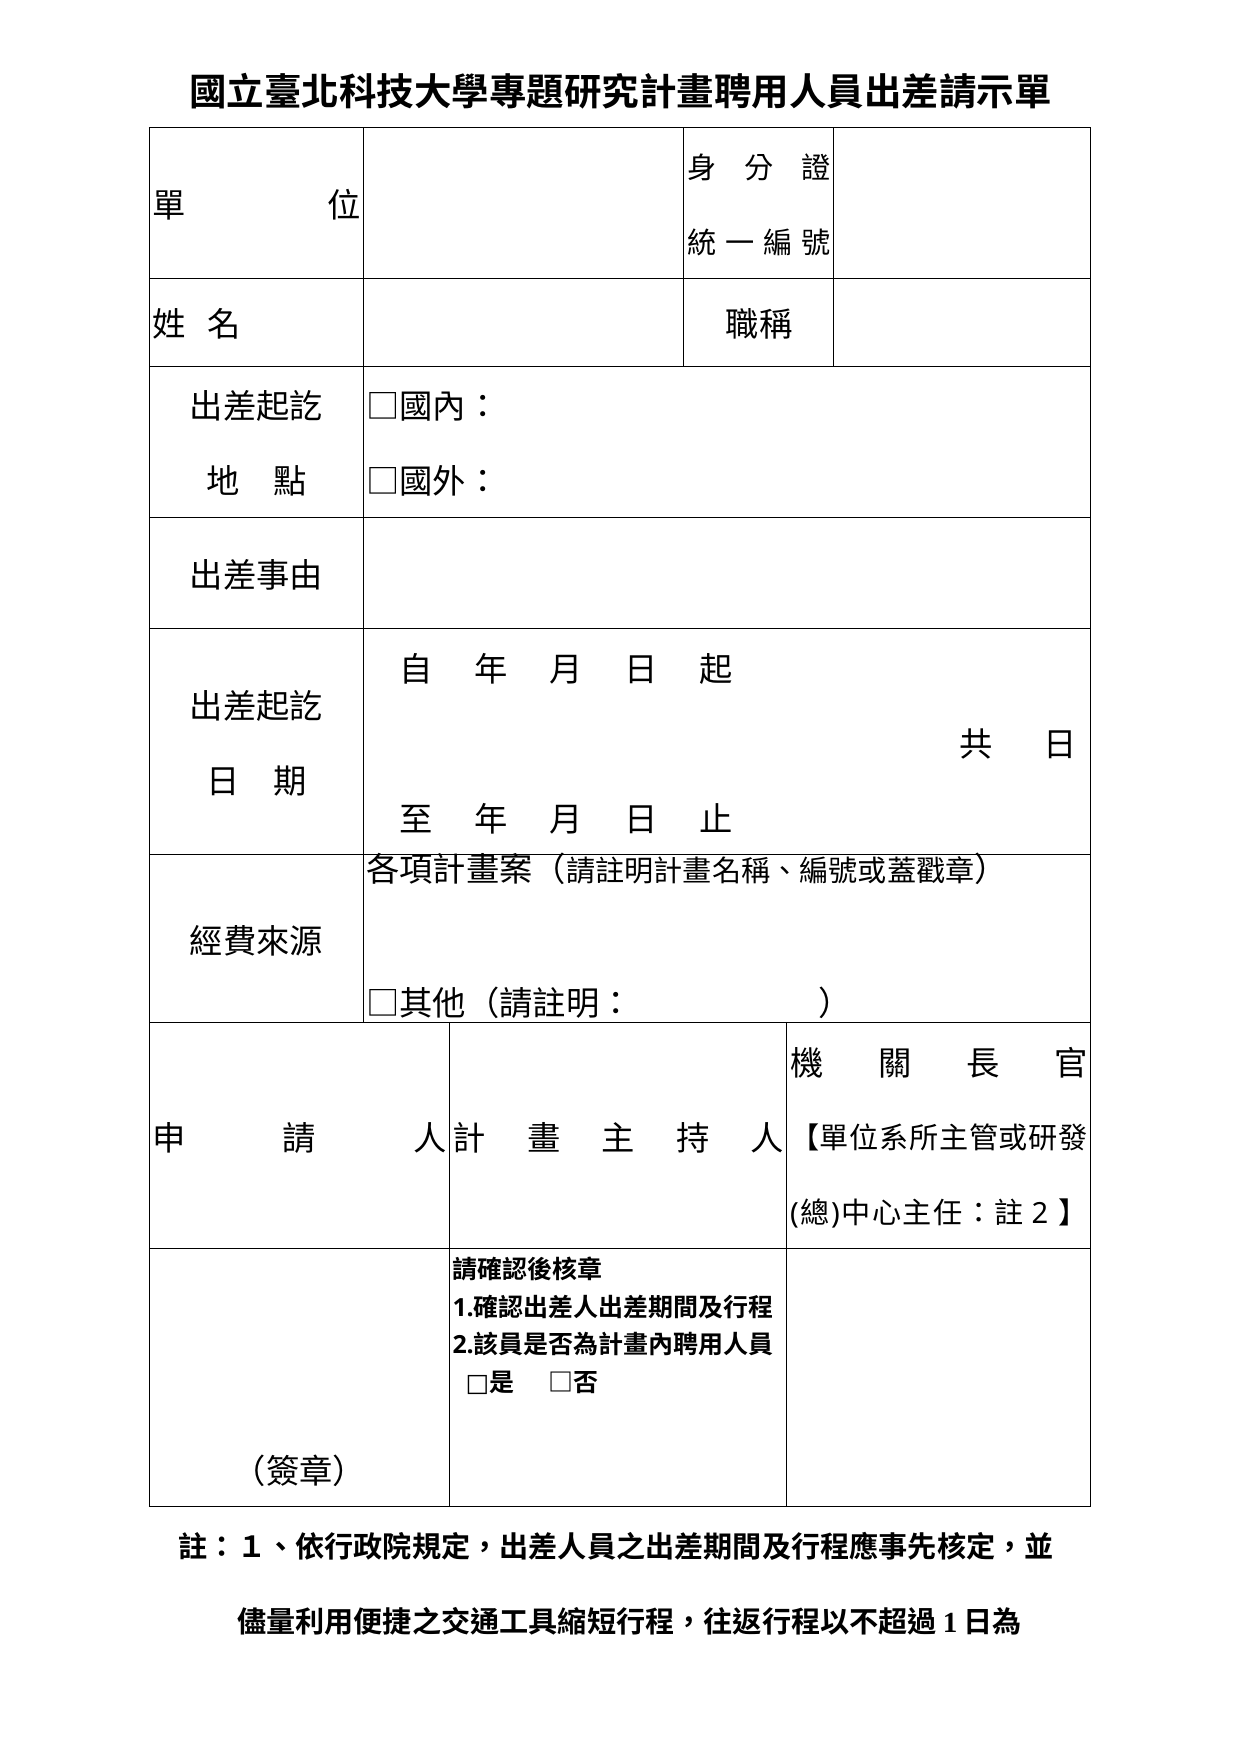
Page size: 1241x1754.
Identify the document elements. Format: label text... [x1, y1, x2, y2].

text 儘量利用便捷之交通工具縮短行程，往返行程以不超過1日為 [178, 1582, 1081, 1657]
table_header 單位 [150, 128, 363, 278]
table_cell （簽章） [150, 1249, 449, 1506]
table_cell 自 年 月 日 起 共 日 至 年 月 日 止 [364, 629, 1090, 854]
table_cell 姓名 [150, 279, 363, 366]
table_cell 機關長官 【單位系所主管或研發(總)中心主任：註2 】 [787, 1023, 1090, 1248]
table_cell [787, 1249, 1090, 1506]
table_cell 出差事由 [150, 518, 363, 628]
table_cell 經費來源 [150, 855, 363, 1022]
table_cell [364, 518, 1090, 628]
table_cell 計畫主持人 [450, 1023, 786, 1248]
text 註：１、依行政院規定，出差人員之出差期間及行程應事先核定，並 [178, 1507, 1081, 1582]
table_cell [364, 279, 683, 366]
table_header 身分證 統一編號 [684, 128, 833, 278]
table_cell 出差起訖 地 點 [150, 367, 363, 517]
text 國立臺北科技大學專題研究計畫聘用人員出差請示單 [159, 52, 1081, 127]
table_cell 職稱 [684, 279, 833, 366]
table_header [364, 128, 683, 278]
table_cell [834, 279, 1090, 366]
table_cell 出差起訖 日 期 [150, 629, 363, 854]
table_cell 申請人 [150, 1023, 449, 1248]
table_cell □國內： □國外： [364, 367, 1090, 517]
table_header [834, 128, 1090, 278]
table_cell 請確認後核章 1.確認出差人出差期間及行程 2.該員是否為計畫內聘用人員 □是 □否 [450, 1249, 786, 1506]
table_cell 各項計畫案（請註明計畫名稱、編號或蓋戳章） □其他（請註明： ） [364, 855, 1090, 1022]
